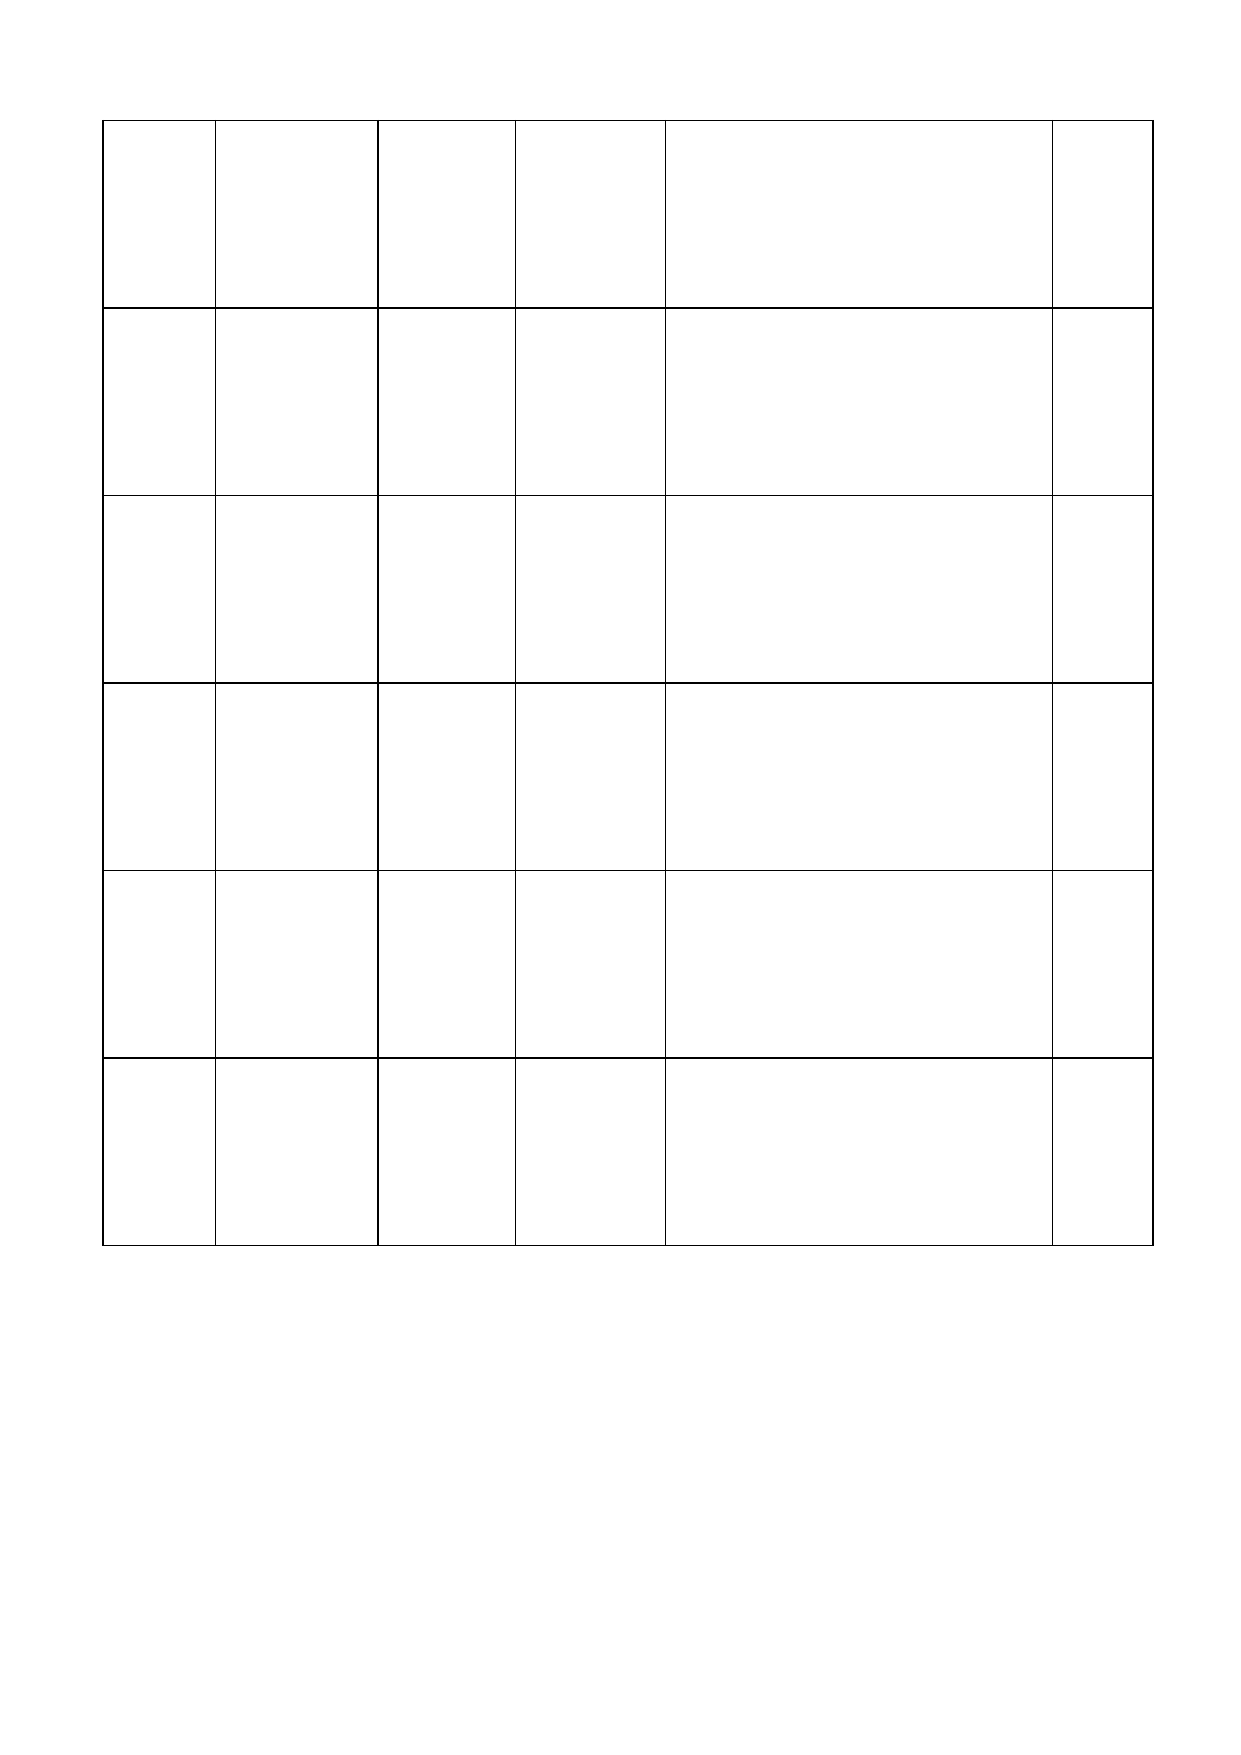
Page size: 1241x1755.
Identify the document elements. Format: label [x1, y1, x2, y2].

table_cell [379, 121, 515, 307]
table_cell [666, 121, 1052, 307]
table_cell [666, 309, 1052, 495]
table_cell [104, 1059, 215, 1245]
table_cell [104, 496, 215, 682]
table_cell [104, 121, 215, 307]
table_cell [104, 309, 215, 495]
table_cell [104, 684, 215, 870]
table_cell [104, 871, 215, 1057]
table_cell [516, 121, 665, 307]
table_cell [1053, 684, 1152, 870]
table_cell [379, 871, 515, 1057]
table_cell [1053, 309, 1152, 495]
table_cell [379, 496, 515, 682]
table_cell [666, 496, 1052, 682]
table_cell [516, 684, 665, 870]
table_cell [1053, 1059, 1152, 1245]
table_cell [1053, 871, 1152, 1057]
table_cell [379, 684, 515, 870]
table_cell [216, 121, 377, 307]
table_cell [1053, 121, 1152, 307]
table_cell [216, 871, 377, 1057]
table_cell [379, 1059, 515, 1245]
table_cell [379, 309, 515, 495]
table_cell [516, 496, 665, 682]
table_cell [516, 1059, 665, 1245]
table_cell [666, 871, 1052, 1057]
table_cell [216, 1059, 377, 1245]
table_cell [216, 684, 377, 870]
table_cell [216, 496, 377, 682]
table_cell [516, 309, 665, 495]
table_cell [666, 684, 1052, 870]
table_cell [216, 309, 377, 495]
table_cell [1053, 496, 1152, 682]
table_cell [666, 1059, 1052, 1245]
table_cell [516, 871, 665, 1057]
